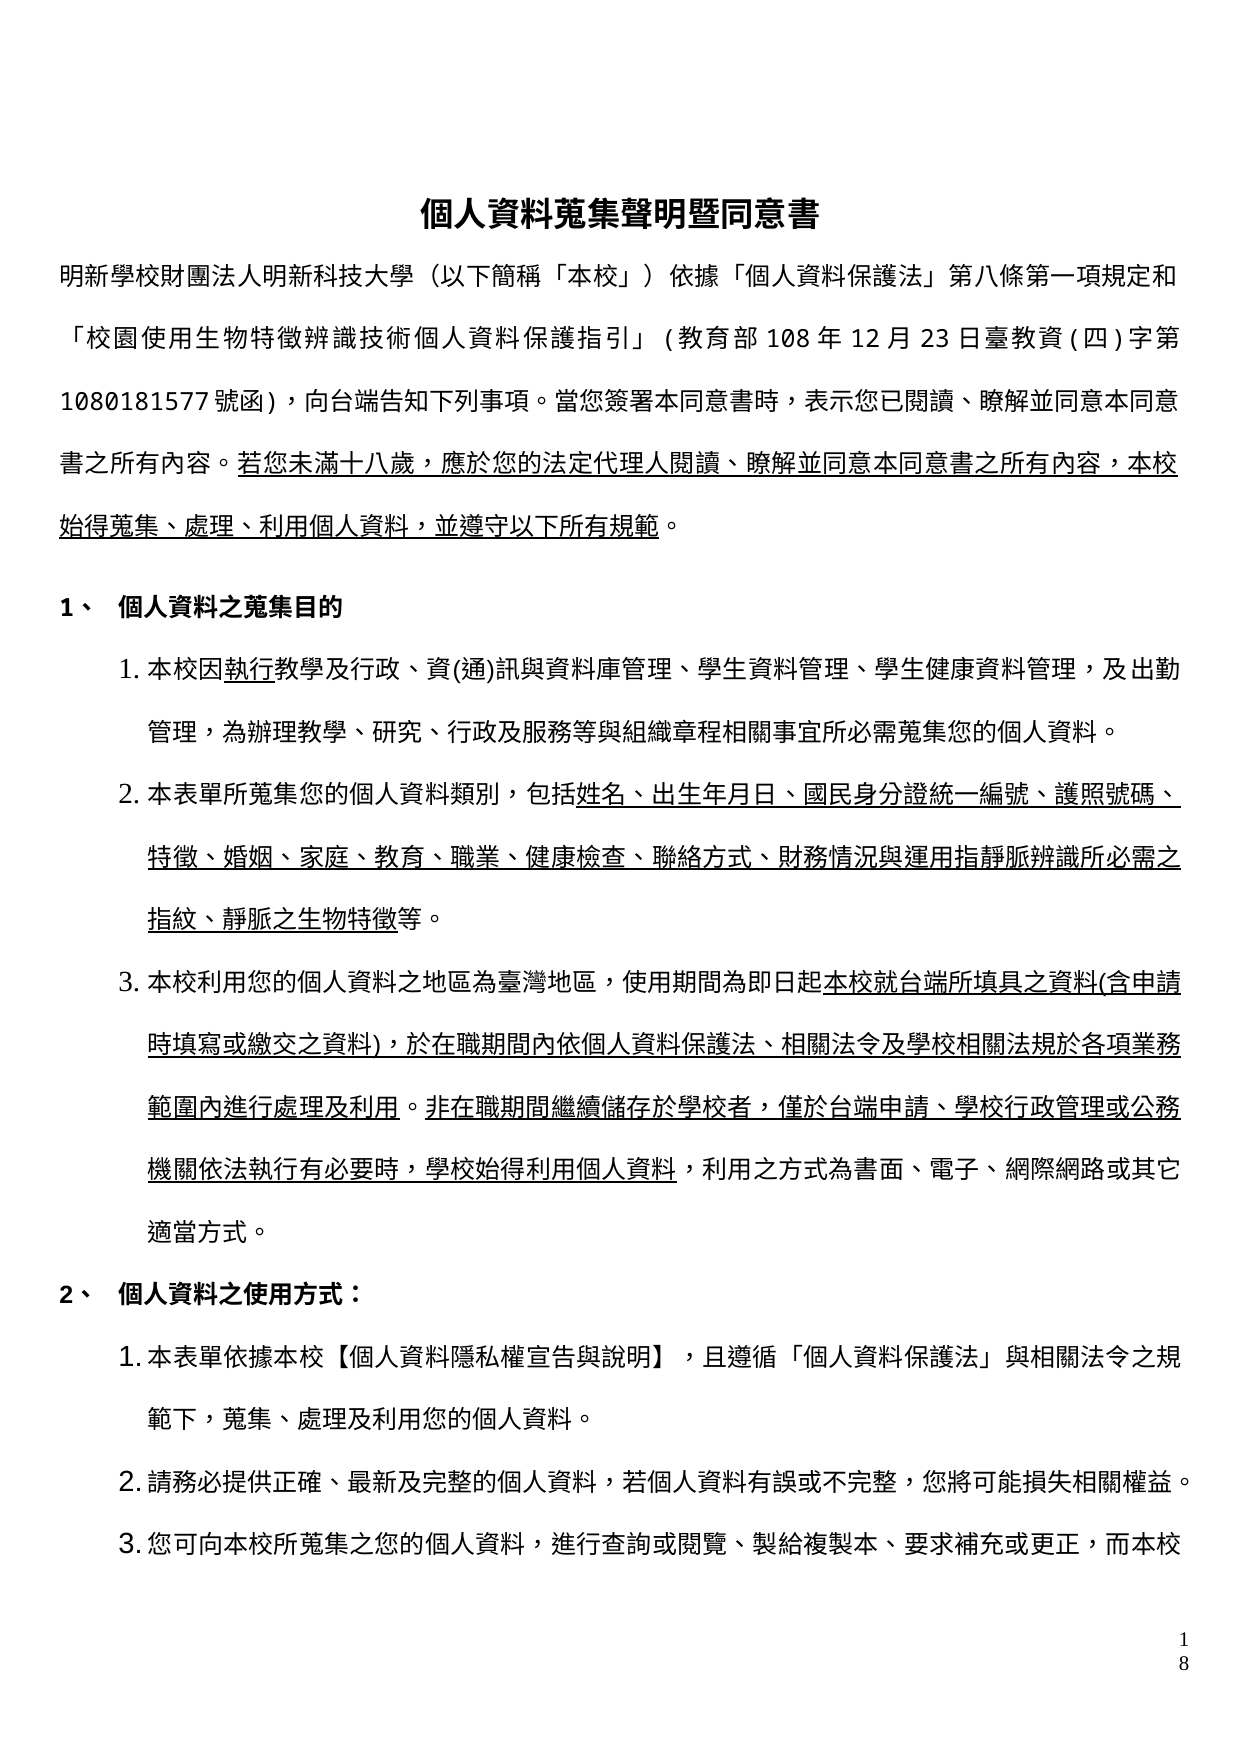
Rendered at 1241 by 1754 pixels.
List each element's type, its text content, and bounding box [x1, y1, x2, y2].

list 本校因執行教學及行政、資(通)訊與資料庫管理、學生資料管理、學生健康資料管理，及出勤管理，為辦理教學、研究、行政及服務等與組織章程相關事宜所必需蒐集您的個人資料。 [118, 626, 1181, 751]
list 本表單依據本校【個人資料隱私權宣告與說明】，且遵循「個人資料保護法」與相關法令之規範下，蒐集、處理及利用您的個人資料。 [118, 1314, 1181, 1439]
list 本校利用您的個人資料之地區為臺灣地區，使用期間為即日起本校就台端所填具之資料(含申請時填寫或繳交之資料)，於在職期間內依個人資料保護法、相關法令及學校相關法規於各項業務範圍內進行處理及利用。非在職期間繼續儲存於學校者，僅於台端申請、學校行政管理或公務機關依法執行有必要時，學校始得利用個人資料，利用之方式為書面、電子、網際網路或其它適當方式。 [118, 939, 1181, 1251]
list 個人資料之蒐集目的 [59, 564, 1181, 626]
list 本表單所蒐集您的個人資料類別，包括姓名、出生年月日、國民身分證統一編號、護照號碼、特徵、婚姻、家庭、教育、職業、健康檢查、聯絡方式、財務情況與運用指靜脈辨識所必需之指紋、靜脈之生物特徵等。 [118, 751, 1181, 939]
text 個人資料蒐集聲明暨同意書 [59, 170, 1181, 233]
list 請務必提供正確、最新及完整的個人資料，若個人資料有誤或不完整，您將可能損失相關權益。 [118, 1439, 1181, 1501]
list 您可向本校所蒐集之您的個人資料，進行查詢或閱覽、製給複製本、要求補充或更正，而本校 [118, 1501, 1181, 1564]
list 個人資料之使用方式： [59, 1251, 1181, 1314]
text 明新學校財團法人明新科技大學（以下簡稱「本校」）依據「個人資料保護法」第八條第一項規定和「校園使用生物特徵辨識技術個人資料保護指引」(教育部108年12月23日臺教資(四)字第1080181577號函)，向台端告知下列事項。當您簽署本同意書時，表示您已閱讀、瞭解並同意本同意書之所有內容。若您未滿十八歲，應於您的法定代理人閱讀、瞭解並同意本同意書之所有內容，本校始得蒐集、處理、利用個人資料，並遵守以下所有規範。 [59, 233, 1181, 545]
